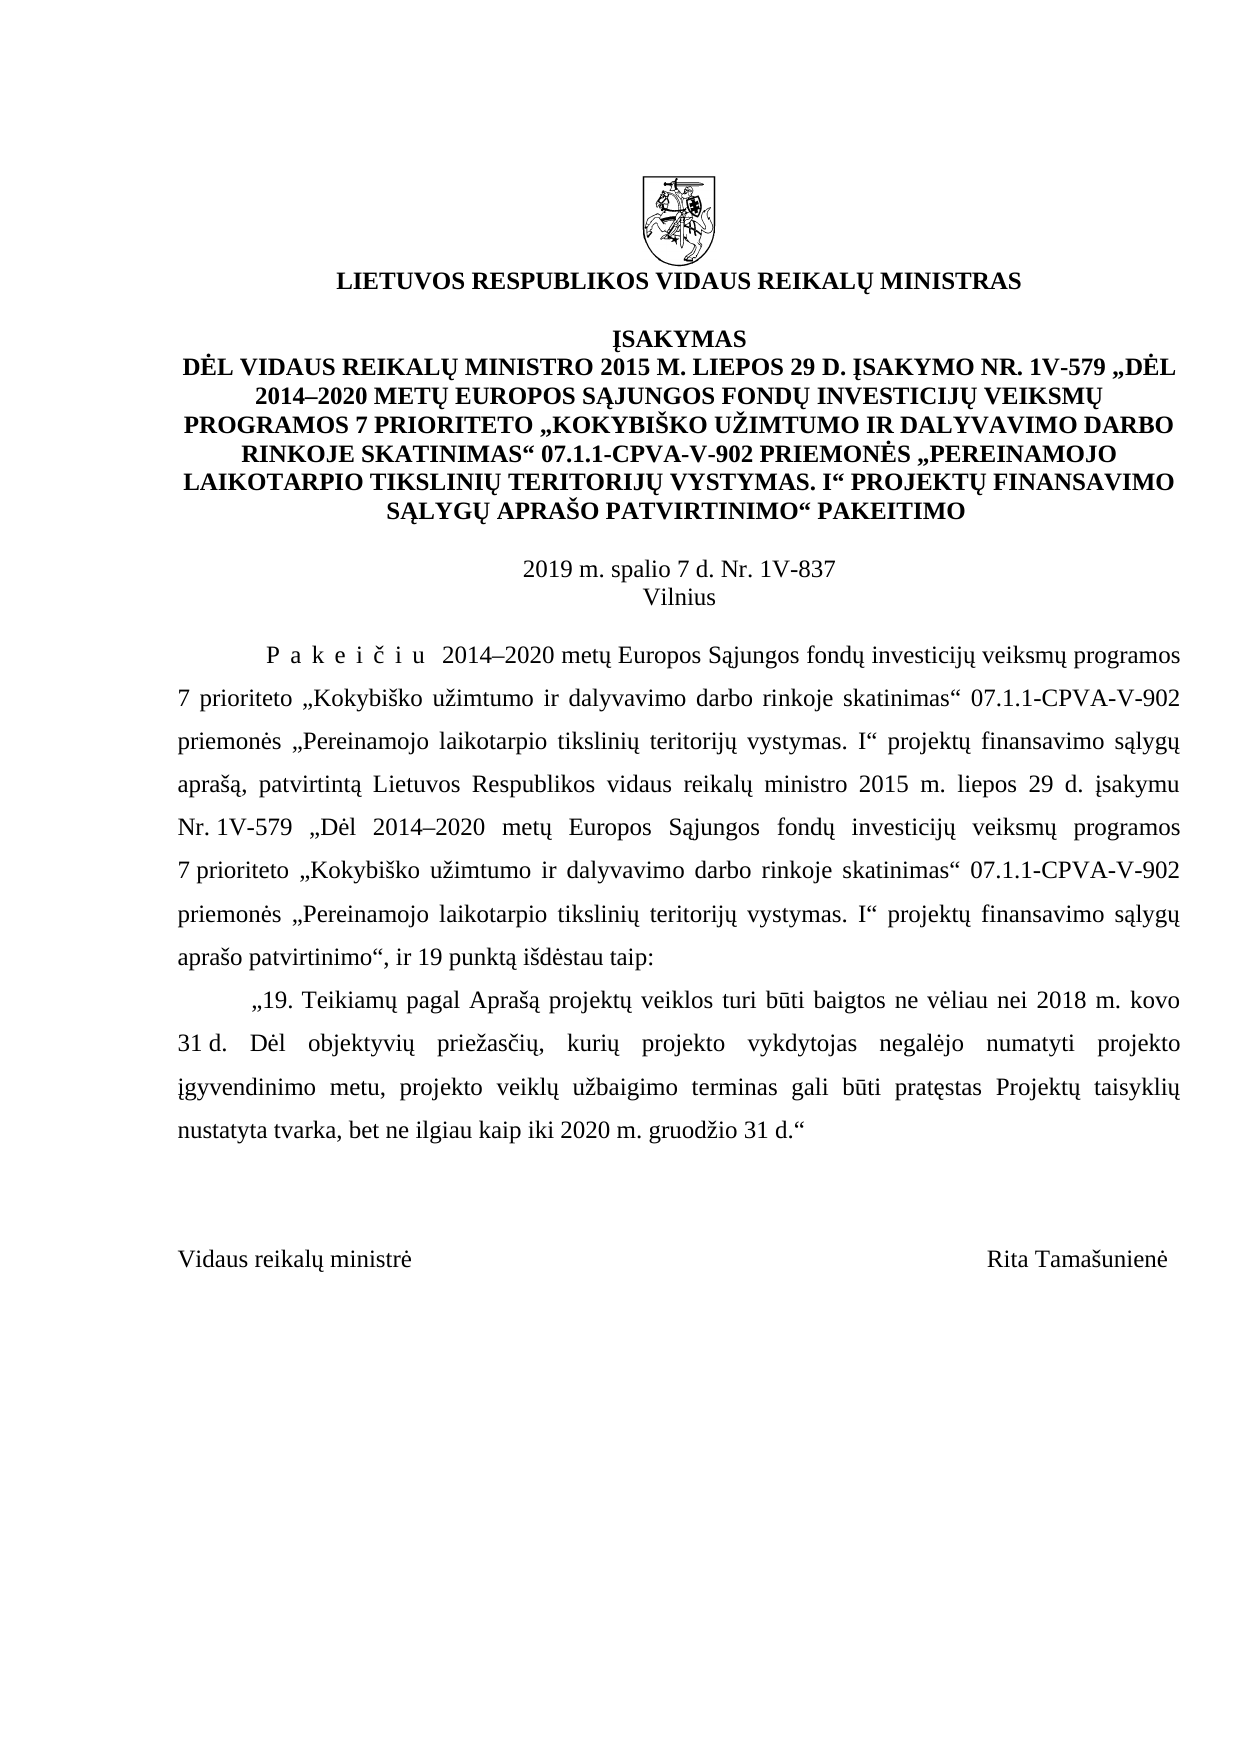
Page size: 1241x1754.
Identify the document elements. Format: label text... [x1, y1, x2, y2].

text Vidaus reikalų ministrė Rita Tamašunienė [177, 1244, 1181, 1273]
text 2019 m. spalio 7 d. Nr. 1V-837 [177, 554, 1181, 582]
text Pakeičiu 2014–2020 metų Europos Sąjungos fondų investicijų veiksmų programos 7 prioriteto „Kokybiško užimtumo ir dalyvavimo darbo rinkoje skatinimas“ 07.1.1-CPVA-V-902 priemonės „Pereinamojo laikotarpio tikslinių teritorijų vystymas. I“ projektų finansavimo sąlygų aprašą, patvirtintą Lietuvos Respublikos vidaus reikalų ministro 2015 m. liepos 29 d. įsakymu Nr. 1V-579 „Dėl 2014–2020 metų Europos Sąjungos fondų investicijų veiksmų programos 7 prioriteto „Kokybiško užimtumo ir dalyvavimo darbo rinkoje skatinimas“ 07.1.1-CPVA-V-902 priemonės „Pereinamojo laikotarpio tikslinių teritorijų vystymas. I“ projektų finansavimo sąlygų aprašo patvirtinimo“, ir 19 punktą išdėstau taip: [177, 640, 1181, 971]
text Vilnius [177, 582, 1181, 611]
text ĮSAKYMAS [177, 324, 1181, 352]
text LIETUVOS RESPUBLIKOS VIDAUS REIKALŲ MINISTRAS [177, 266, 1181, 295]
text „19. Teikiamų pagal Aprašą projektų veiklos turi būti baigtos ne vėliau nei 2018 m. kovo 31 d. Dėl objektyvių priežasčių, kurių projekto vykdytojas negalėjo numatyti projekto įgyvendinimo metu, projekto veiklų užbaigimo terminas gali būti pratęstas Projektų taisyklių nustatyta tvarka, bet ne ilgiau kaip iki 2020 m. gruodžio 31 d.“ [177, 985, 1181, 1143]
text DĖL VIDAUS REIKALŲ MINISTRO 2015 M. LIEPOS 29 D. ĮSAKYMO NR. 1V-579 „DĖL 2014–2020 METŲ EUROPOS SĄJUNGOS FONDŲ INVESTICIJŲ VEIKSMŲ PROGRAMOS 7 PRIORITETO „KOKYBIŠKO UŽIMTUMO IR DALYVAVIMO DARBO RINKOJE SKATINIMAS“ 07.1.1-CPVA-V-902 PRIEMONĖS „PEREINAMOJO LAIKOTARPIO TIKSLINIŲ TERITORIJŲ VYSTYMAS. I“ PROJEKTŲ FINANSAVIMO SĄLYGŲ APRAŠO PATVIRTINIMO“ PAKEITIMO [177, 352, 1181, 525]
